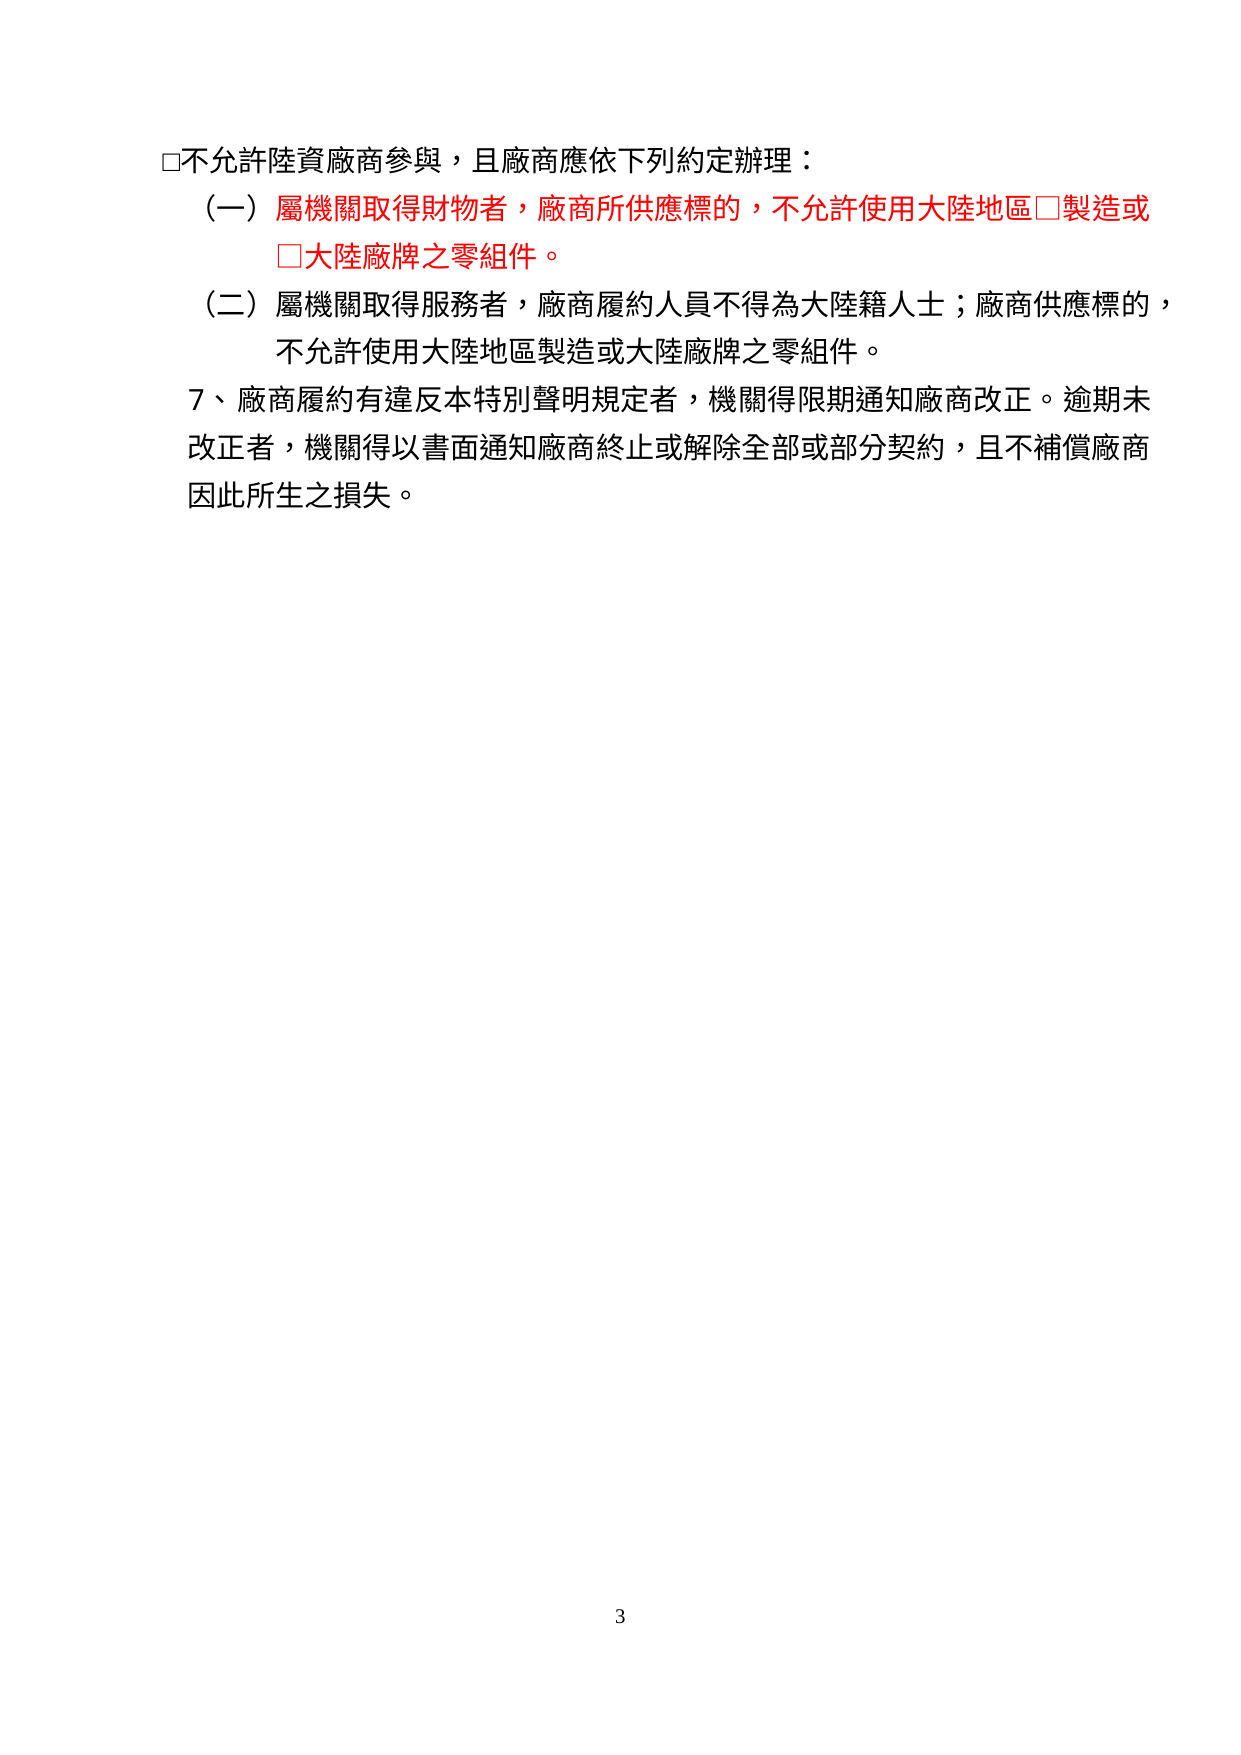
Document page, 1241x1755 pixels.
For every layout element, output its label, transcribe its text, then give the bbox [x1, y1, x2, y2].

text （二）屬機關取得服務者，廠商履約人員不得為大陸籍人士；廠商供應標的，不允許使用大陸地區製造或大陸廠牌之零組件。 [187, 277, 1151, 372]
text （一）屬機關取得財物者，廠商所供應標的，不允許使用大陸地區□製造或□大陸廠牌之零組件。 [187, 181, 1151, 277]
text □不允許陸資廠商參與，且廠商應依下列約定辦理： [162, 133, 1151, 181]
list 廠商履約有違反本特別聲明規定者，機關得限期通知廠商改正。逾期未改正者，機關得以書面通知廠商終止或解除全部或部分契約，且不補償廠商因此所生之損失。 [187, 372, 1151, 516]
